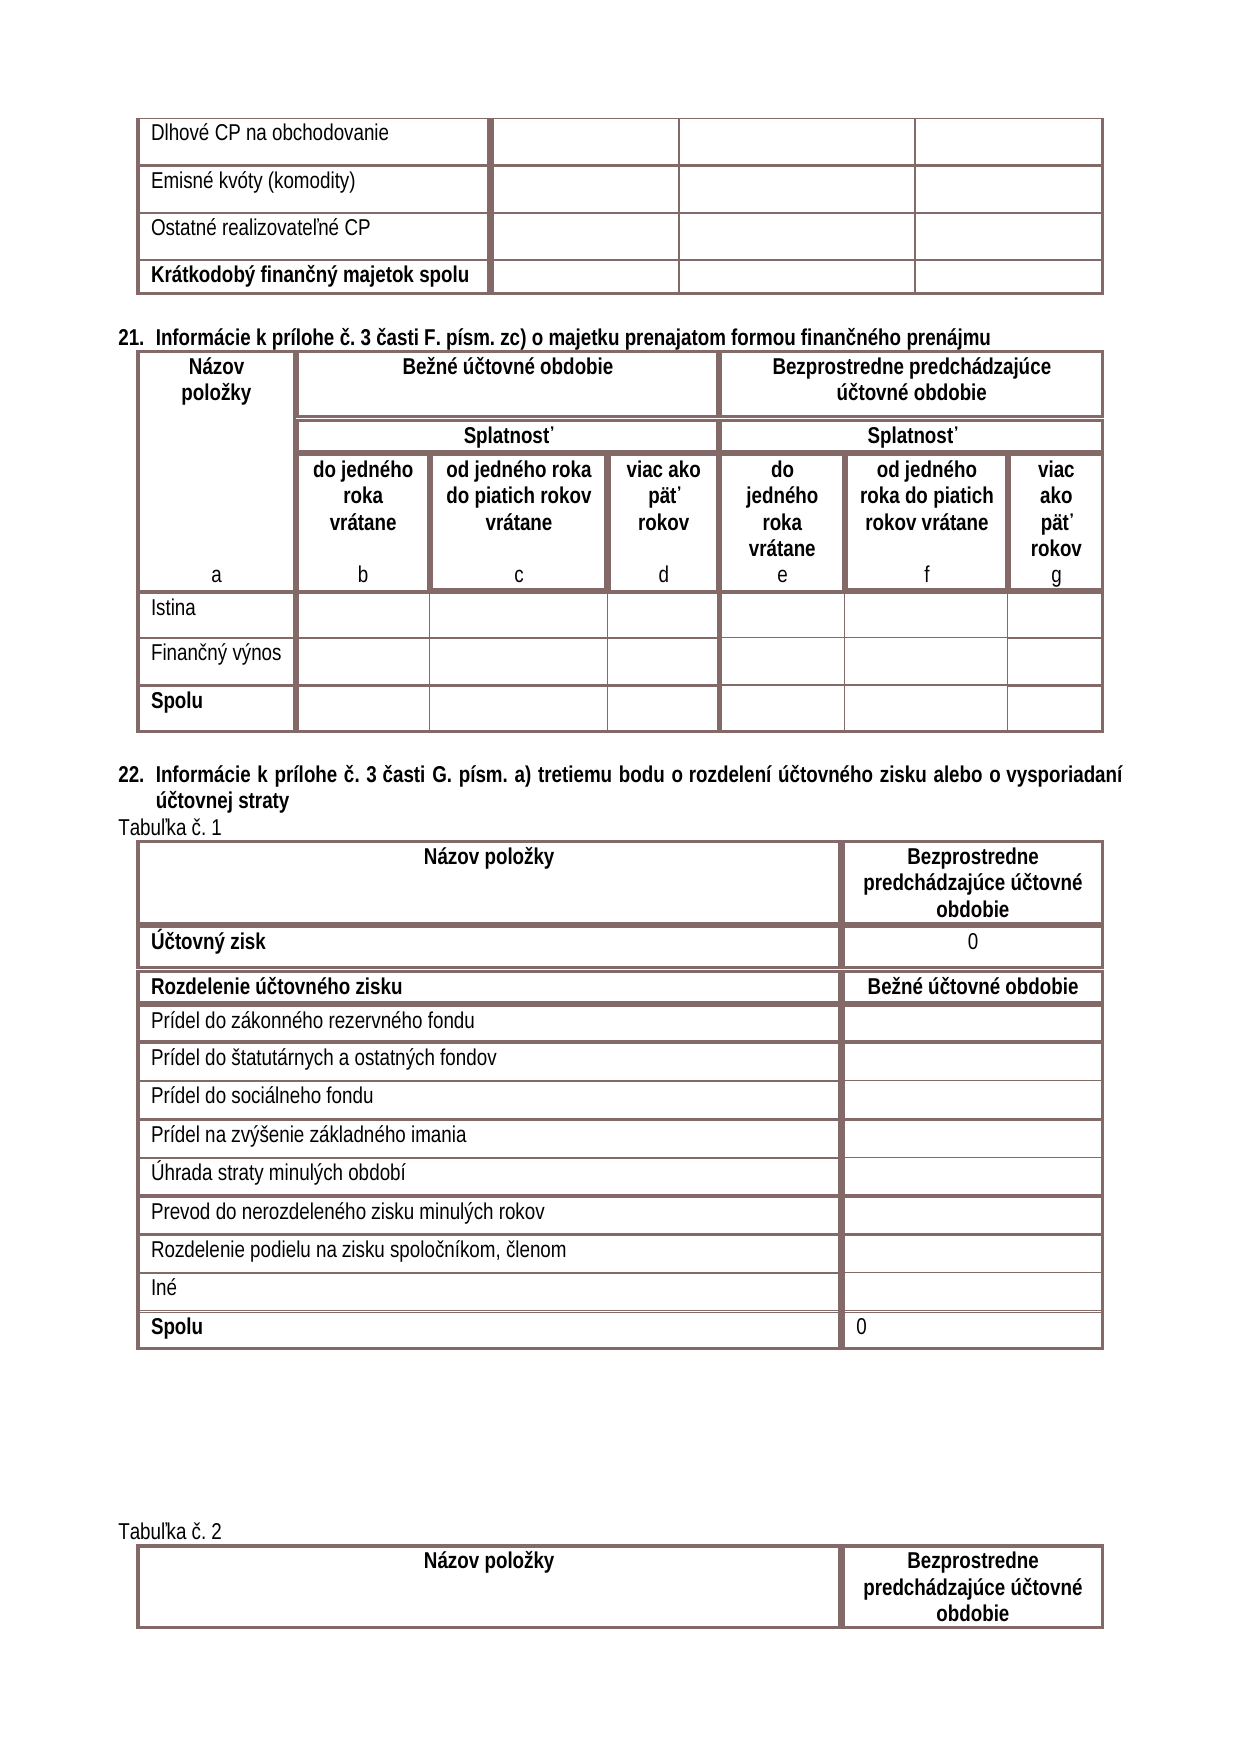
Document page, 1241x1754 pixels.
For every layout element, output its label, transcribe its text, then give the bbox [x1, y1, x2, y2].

table_cell Prídel na zvýšenie základného imania [140, 1121, 838, 1157]
table_cell [1008, 639, 1101, 684]
table_cell viac ako päť rokov [611, 456, 716, 561]
table_cell Iné [140, 1274, 838, 1310]
table_cell od jedného roka do piatich rokov vrátane [848, 456, 1005, 561]
table_cell [680, 261, 914, 292]
table_cell [845, 1158, 1101, 1194]
table_header Bežné účtovné obdobie [299, 353, 716, 415]
table_cell 0 [845, 1313, 1101, 1347]
table_cell Bežné účtovné obdobie [845, 973, 1101, 1001]
table_cell [845, 1273, 1101, 1310]
table_cell e [722, 561, 842, 590]
table_cell Splatnosť [299, 422, 716, 450]
table_cell [494, 119, 678, 164]
table_cell [845, 1198, 1101, 1233]
table_cell [845, 686, 1007, 730]
table_cell [845, 638, 1007, 684]
table_cell [299, 687, 429, 730]
table_cell Prevod do nerozdeleného zisku minulých rokov [140, 1198, 838, 1233]
table_cell Úhrada straty minulých období [140, 1159, 838, 1194]
table_cell [845, 1236, 1101, 1272]
table_cell [722, 686, 844, 730]
table_cell [299, 639, 429, 684]
table_cell [608, 639, 717, 684]
table_header Názov položky [140, 1548, 838, 1626]
table_cell [845, 1121, 1101, 1157]
table_cell [916, 119, 1101, 164]
table_cell [1008, 687, 1101, 730]
table_cell Ostatné realizovateľné CP [140, 214, 487, 259]
table_cell Finančný výnos [140, 639, 293, 684]
table_cell [916, 214, 1101, 259]
table_header Názov položky [140, 353, 293, 561]
table_cell [680, 167, 914, 212]
text Tabuľka č. 2 [118, 1518, 1122, 1544]
table_cell [494, 167, 678, 212]
table_header Názov položky [140, 843, 838, 922]
table_cell [430, 687, 607, 730]
table_cell Prídel do zákonného rezervného fondu [140, 1007, 838, 1040]
table_cell 0 [845, 928, 1101, 966]
table_cell Spolu [140, 687, 293, 730]
table_cell Prídel do štatutárnych a ostatných fondov [140, 1044, 838, 1080]
table_cell [608, 594, 717, 637]
table_cell od jedného roka do piatich rokov vrátane [433, 456, 604, 561]
table_cell f [848, 561, 1005, 588]
table_cell g [1011, 561, 1101, 588]
table_cell Rozdelenie podielu na zisku spoločníkom, členom [140, 1236, 838, 1272]
table_cell [608, 687, 717, 730]
table_cell [1008, 594, 1101, 637]
table_cell a [140, 561, 293, 590]
table_cell [722, 594, 844, 637]
table_cell [845, 1081, 1101, 1118]
table_cell [845, 594, 1007, 637]
table_cell Dlhové CP na obchodovanie [140, 119, 487, 164]
text 21. Informácie k prílohe č. 3 časti F. písm. zc) o majetku prenajatom formou finančného prenájmu [118, 323, 1122, 350]
table_cell [494, 261, 678, 292]
table_header Bezprostredne predchádzajúce účtovné obdobie [845, 1548, 1101, 1626]
table_cell [299, 594, 429, 637]
table_cell [845, 1007, 1101, 1040]
table_cell Istina [140, 594, 293, 637]
table_cell Splatnosť [722, 422, 1101, 450]
table_cell Rozdelenie účtovného zisku [140, 973, 838, 1001]
table_cell c [433, 561, 604, 588]
table_cell [916, 167, 1101, 212]
text Tabuľka č. 1 [118, 813, 1122, 840]
table_header Bezprostredne predchádzajúce účtovné obdobie [845, 843, 1101, 922]
table_cell viac ako päť rokov [1011, 456, 1101, 561]
table_cell [845, 1044, 1101, 1080]
table_cell [722, 638, 844, 684]
table_cell d [611, 561, 716, 590]
table_cell do jedného roka vrátane [722, 456, 842, 561]
table_cell [680, 214, 914, 259]
table_cell [916, 261, 1101, 292]
table_cell Krátkodobý finančný majetok spolu [140, 261, 487, 292]
table_cell [494, 214, 678, 259]
table_cell b [299, 561, 427, 590]
table_cell Účtovný zisk [140, 928, 838, 966]
table_cell [430, 594, 607, 637]
table_cell Prídel do sociálneho fondu [140, 1082, 838, 1118]
table_cell Emisné kvóty (komodity) [140, 167, 487, 212]
table_cell [430, 639, 607, 684]
table_cell do jedného roka vrátane [299, 456, 427, 561]
table_cell Spolu [140, 1313, 838, 1347]
table_cell [680, 119, 914, 164]
table_header Bezprostredne predchádzajúce účtovné obdobie [722, 353, 1101, 415]
text 22. Informácie k prílohe č. 3 časti G. písm. a) tretiemu bodu o rozdelení účtovného zisku alebo o vysporiadaní účtovnej straty [118, 761, 1122, 813]
